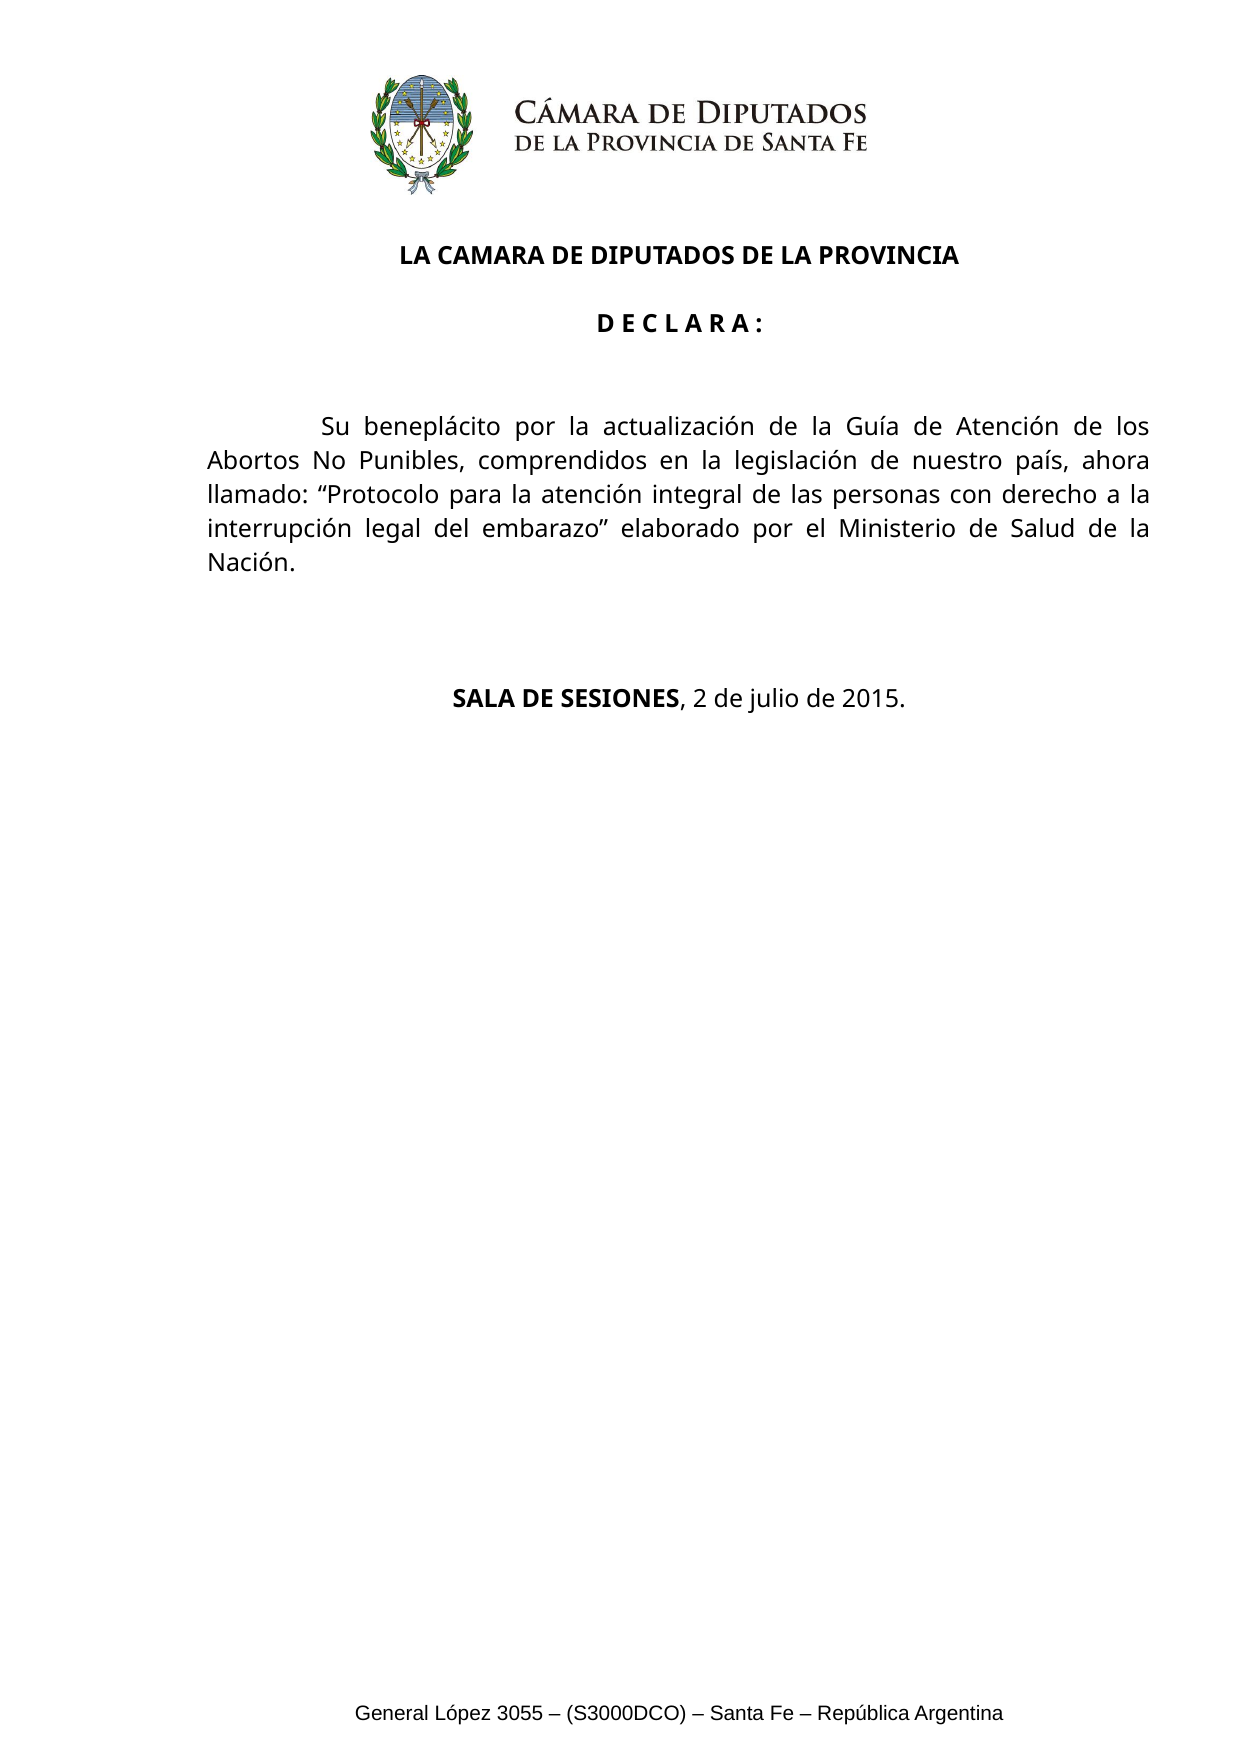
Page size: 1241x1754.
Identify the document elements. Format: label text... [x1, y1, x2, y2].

text Su beneplácito por la actualización de la Guía de Atención de los Abortos No Punibles, comprendidos en la legislación de nuestro país, ahora llamado: “Protocolo para la atención integral de las personas con derecho a la interrupción legal del embarazo” elaborado por el Ministerio de Salud de la Nación. [207, 408, 1152, 579]
text D E C L A R A : [207, 306, 1152, 340]
text LA CAMARA DE DIPUTADOS DE LA PROVINCIA [207, 238, 1152, 272]
text SALA DE SESIONES, 2 de julio de 2015. [207, 681, 1152, 715]
picture [370, 75, 867, 199]
